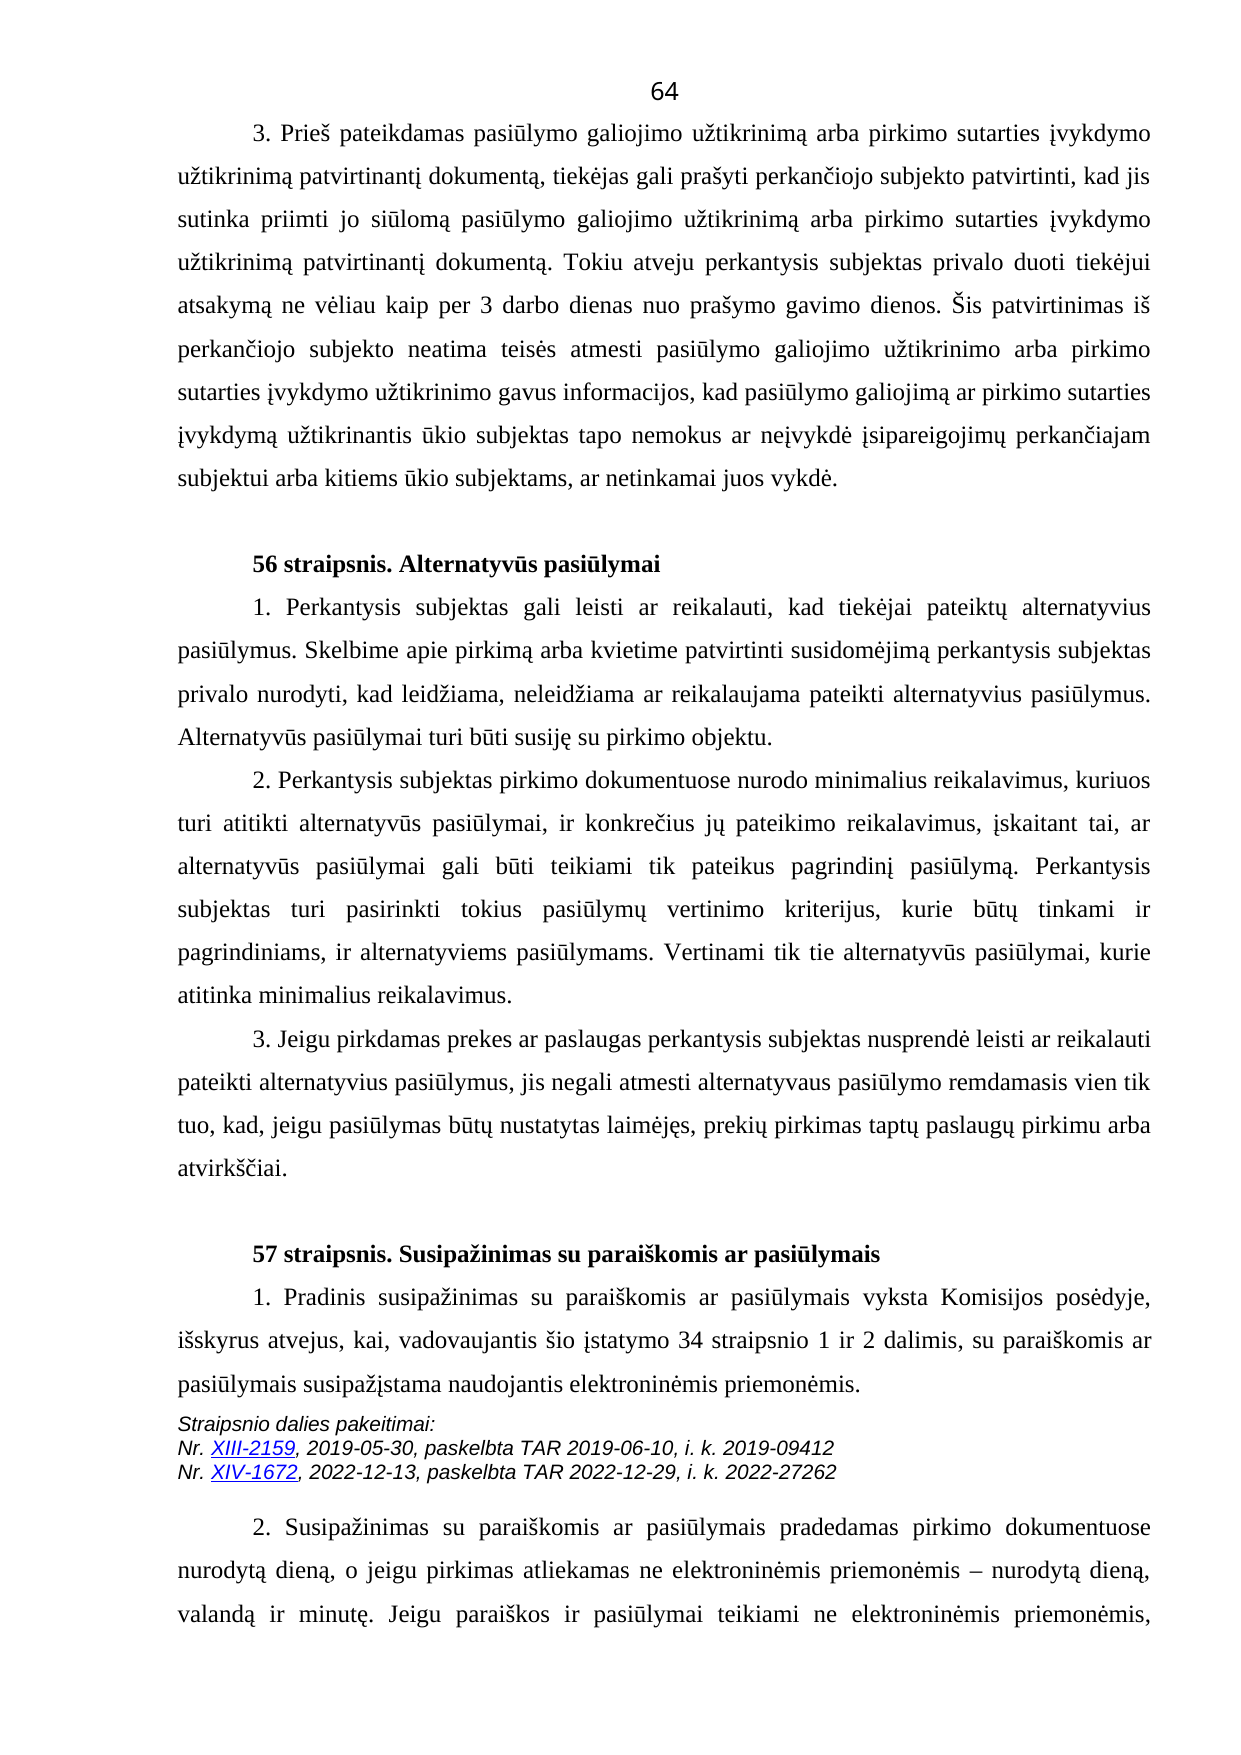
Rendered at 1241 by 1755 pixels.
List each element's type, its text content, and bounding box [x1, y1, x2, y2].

text Nr. XIII-2159, 2019-05-30, paskelbta TAR 2019-06-10, i. k. 2019-09412 [177, 1436, 1152, 1460]
text 3. Prieš pateikdamas pasiūlymo galiojimo užtikrinimą arba pirkimo sutarties įvykdymo užtikrinimą patvirtinantį dokumentą, tiekėjas gali prašyti perkančiojo subjekto patvirtinti, kad jis sutinka priimti jo siūlomą pasiūlymo galiojimo užtikrinimą arba pirkimo sutarties įvykdymo užtikrinimą patvirtinantį dokumentą. Tokiu atveju perkantysis subjektas privalo duoti tiekėjui atsakymą ne vėliau kaip per 3 darbo dienas nuo prašymo gavimo dienos. Šis patvirtinimas iš perkančiojo subjekto neatima teisės atmesti pasiūlymo galiojimo užtikrinimo arba pirkimo sutarties įvykdymo užtikrinimo gavus informacijos, kad pasiūlymo galiojimą ar pirkimo sutarties įvykdymą užtikrinantis ūkio subjektas tapo nemokus ar neįvykdė įsipareigojimų perkančiajam subjektui arba kitiems ūkio subjektams, ar netinkamai juos vykdė. [177, 118, 1152, 492]
text 57 straipsnis. Susipažinimas su paraiškomis ar pasiūlymais [177, 1239, 1152, 1268]
text 2. Susipažinimas su paraiškomis ar pasiūlymais pradedamas pirkimo dokumentuose nurodytą dieną, o jeigu pirkimas atliekamas ne elektroninėmis priemonėmis – nurodytą dieną, valandą ir minutę. Jeigu paraiškos ir pasiūlymai teikiami ne elektroninėmis priemonėmis, [177, 1512, 1152, 1627]
text 1. Perkantysis subjektas gali leisti ar reikalauti, kad tiekėjai pateiktų alternatyvius pasiūlymus. Skelbime apie pirkimą arba kvietime patvirtinti susidomėjimą perkantysis subjektas privalo nurodyti, kad leidžiama, neleidžiama ar reikalaujama pateikti alternatyvius pasiūlymus. Alternatyvūs pasiūlymai turi būti susiję su pirkimo objektu. [177, 592, 1152, 751]
text Straipsnio dalies pakeitimai: [177, 1412, 1152, 1436]
text Nr. XIV-1672, 2022-12-13, paskelbta TAR 2022-12-29, i. k. 2022-27262 [177, 1460, 1152, 1484]
text 2. Perkantysis subjektas pirkimo dokumentuose nurodo minimalius reikalavimus, kuriuos turi atitikti alternatyvūs pasiūlymai, ir konkrečius jų pateikimo reikalavimus, įskaitant tai, ar alternatyvūs pasiūlymai gali būti teikiami tik pateikus pagrindinį pasiūlymą. Perkantysis subjektas turi pasirinkti tokius pasiūlymų vertinimo kriterijus, kurie būtų tinkami ir pagrindiniams, ir alternatyviems pasiūlymams. Vertinami tik tie alternatyvūs pasiūlymai, kurie atitinka minimalius reikalavimus. [177, 765, 1152, 1009]
text 56 straipsnis. Alternatyvūs pasiūlymai [177, 549, 1152, 578]
text 1. Pradinis susipažinimas su paraiškomis ar pasiūlymais vyksta Komisijos posėdyje, išskyrus atvejus, kai, vadovaujantis šio įstatymo 34 straipsnio 1 ir 2 dalimis, su paraiškomis ar pasiūlymais susipažįstama naudojantis elektroninėmis priemonėmis. [177, 1282, 1152, 1397]
text 3. Jeigu pirkdamas prekes ar paslaugas perkantysis subjektas nusprendė leisti ar reikalauti pateikti alternatyvius pasiūlymus, jis negali atmesti alternatyvaus pasiūlymo remdamasis vien tik tuo, kad, jeigu pasiūlymas būtų nustatytas laimėjęs, prekių pirkimas taptų paslaugų pirkimu arba atvirkščiai. [177, 1024, 1152, 1182]
